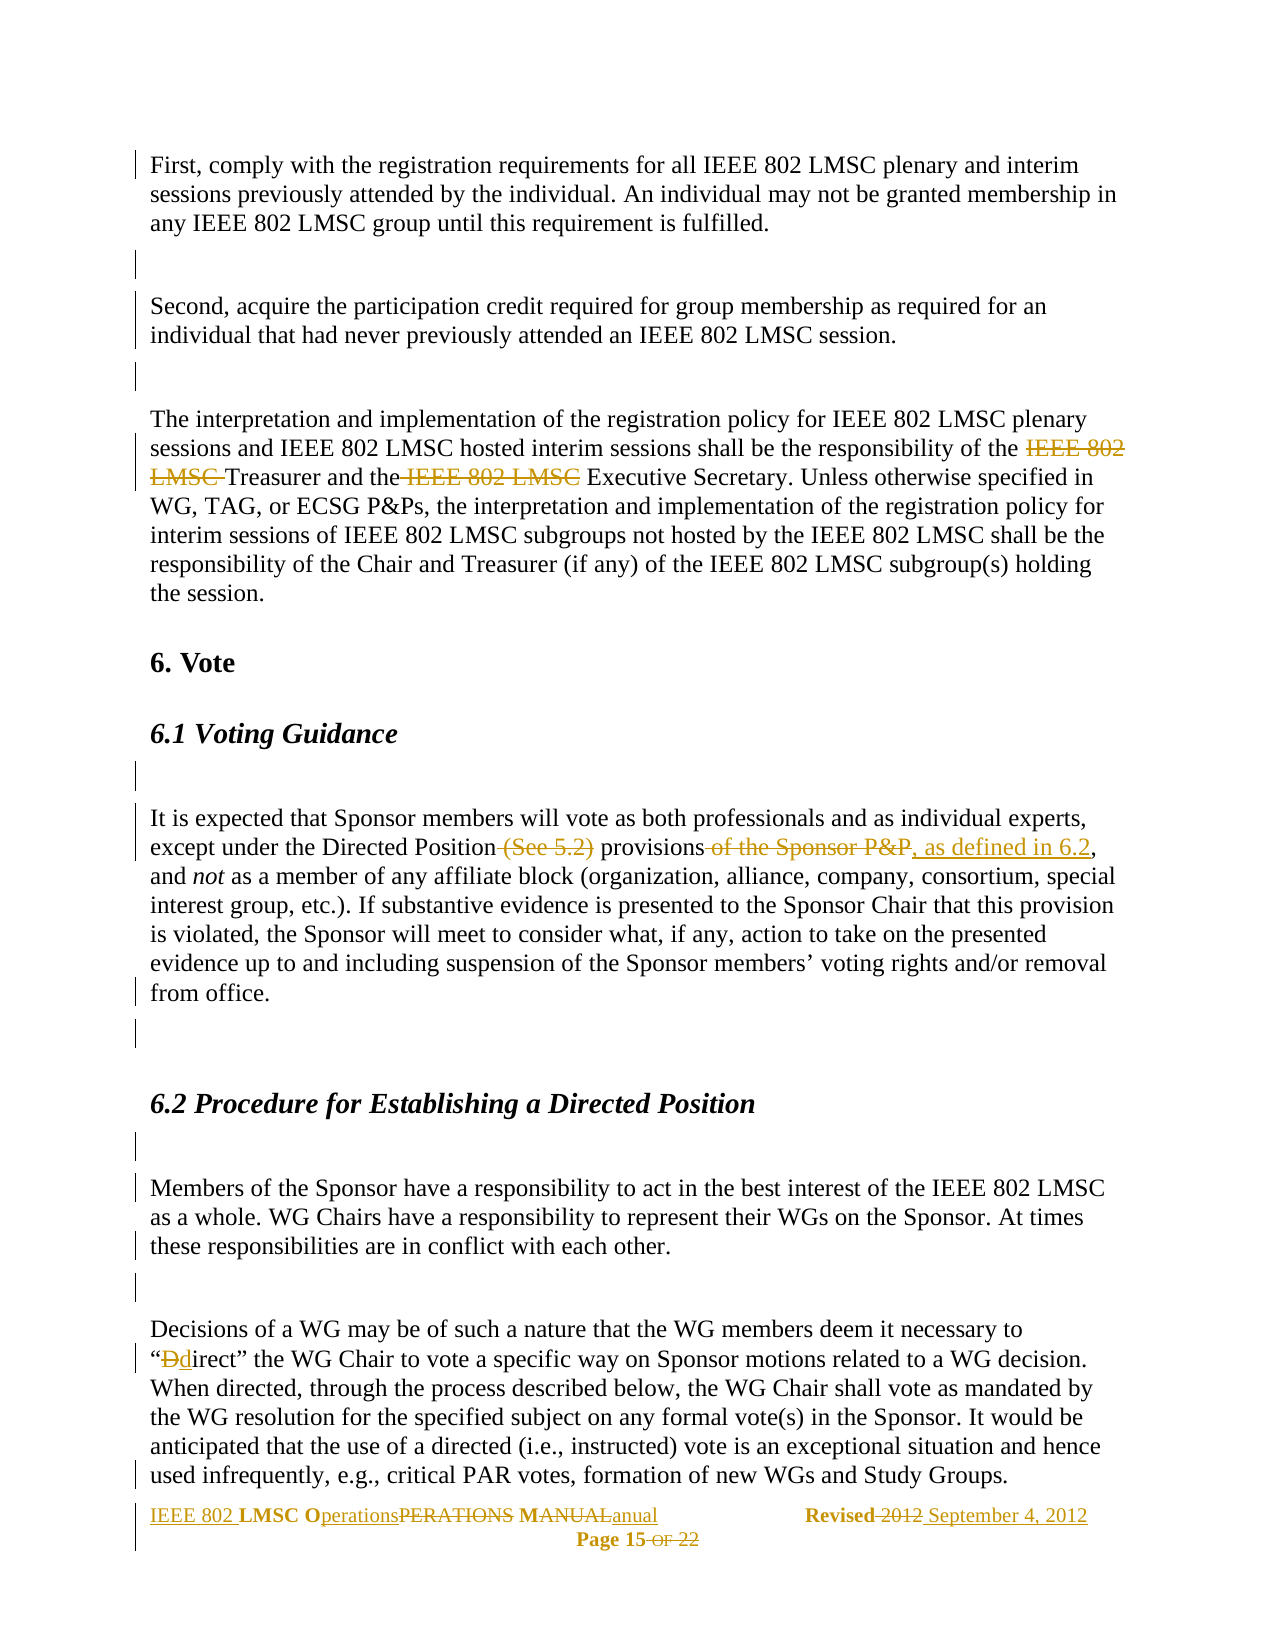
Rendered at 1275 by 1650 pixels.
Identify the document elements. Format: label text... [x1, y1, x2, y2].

text The interpretation and implementation of the registration policy for IEEE 802 LMSC plenary sessions and IEEE 802 LMSC hosted interim sessions shall be the responsibility of the Treasurer and the Executive Secretary. Unless otherwise specified in WG, TAG, or ECSG P&Ps, the interpretation and implementation of the registration policy for interim sessions of IEEE 802 LMSC subgroups not hosted by the IEEE 802 LMSC shall be the responsibility of the Chair and Treasurer (if any) of the IEEE 802 LMSC subgroup(s) holding the session. [150, 403, 1125, 607]
subtitle Voting Guidance [150, 716, 1125, 749]
text First, comply with the registration requirements for all IEEE 802 LMSC plenary and interim sessions previously attended by the individual. An individual may not be granted membership in any IEEE 802 LMSC group until this requirement is fulfilled. [150, 150, 1125, 237]
text Decisions of a WG may be of such a nature that the WG members deem it necessary to “direct” the WG Chair to vote a specific way on Sponsor motions related to a WG decision. When directed, through the process described below, the WG Chair shall vote as mandated by the WG resolution for the specified subject on any formal vote(s) in the Sponsor. It would be anticipated that the use of a directed (i.e., instructed) vote is an exceptional situation and hence used infrequently, e.g., critical PAR votes, formation of new WGs and Study Groups. [150, 1314, 1125, 1489]
text Second, acquire the participation credit required for group membership as required for an individual that had never previously attended an IEEE 802 LMSC session. [150, 250, 1125, 391]
text It is expected that Sponsor members will vote as both professionals and as individual experts, except under the Directed Position provisions, as defined in 6.2, and not as a member of any affiliate block (organization, alliance, company, consortium, special interest group, etc.). If substantive evidence is presented to the Sponsor Chair that this provision is violated, the Sponsor will meet to consider what, if any, action to take on the presented evidence up to and including suspension of the Sponsor members’ voting rights and/or removal from office. [150, 761, 1125, 1048]
subtitle Procedure for Establishing a Directed Position [150, 1086, 1125, 1119]
subtitle Vote [150, 645, 1125, 678]
text Members of the Sponsor have a responsibility to act in the best interest of the IEEE 802 LMSC as a whole. WG Chairs have a responsibility to represent their WGs on the Sponsor. At times these responsibilities are in conflict with each other. [150, 1132, 1125, 1302]
